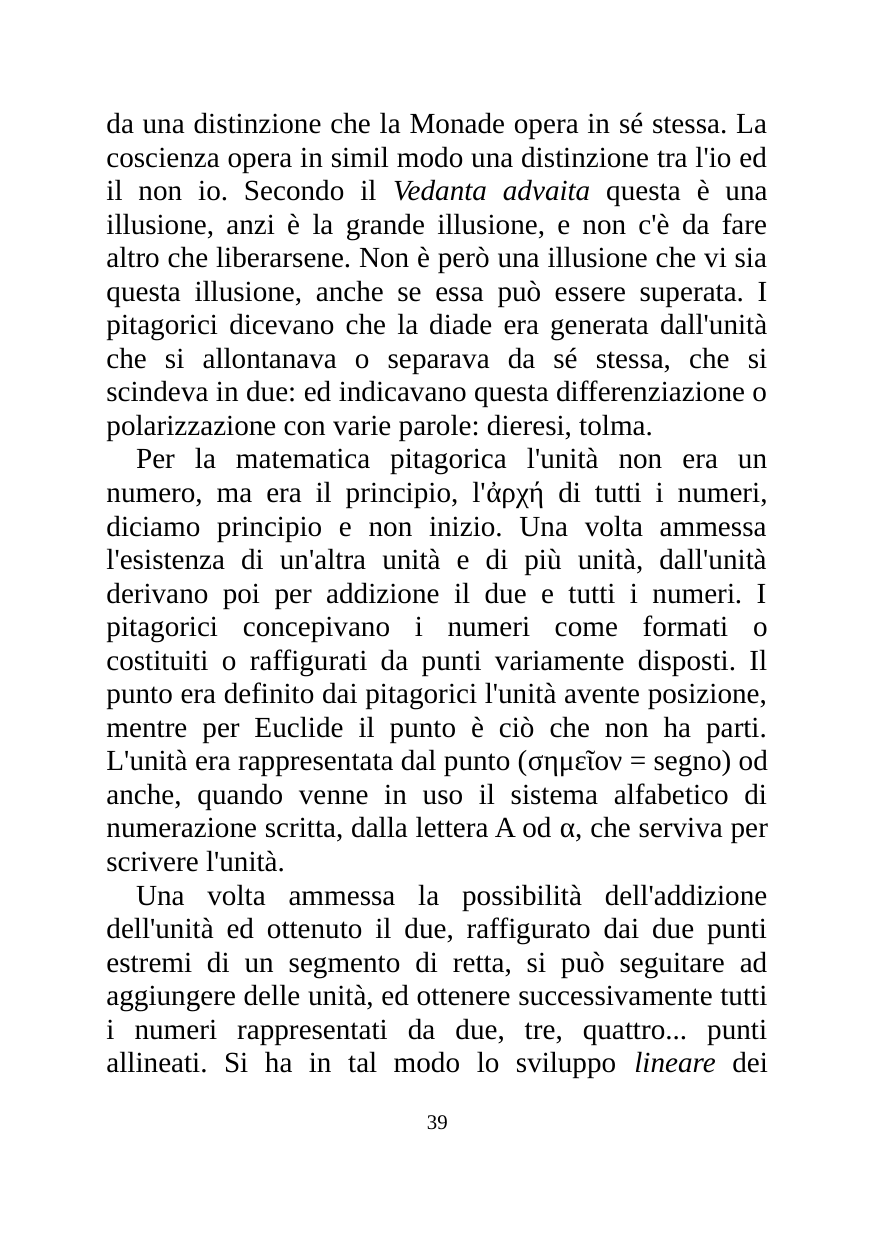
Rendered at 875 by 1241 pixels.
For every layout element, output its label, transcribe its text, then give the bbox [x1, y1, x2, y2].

text Una volta ammessa la possibilità dell'addizione dell'unità ed ottenuto il due, raffigurato dai due punti estremi di un segmento di retta, si può seguitare ad aggiungere delle unità, ed ottenere successivamente tutti i numeri rappresentati da due, tre, quattro... punti allineati. Si ha in tal modo lo sviluppo lineare dei [106, 878, 768, 1079]
text Per la matematica pitagorica l'unità non era un numero, ma era il principio, l'ἀρχή di tutti i numeri, diciamo principio e non inizio. Una volta ammessa l'esistenza di un'altra unità e di più unità, dall'unità derivano poi per addizione il due e tutti i numeri. I pitagorici concepivano i numeri come formati o costituiti o raffigurati da punti variamente disposti. Il punto era definito dai pitagorici l'unità avente posizione, mentre per Euclide il punto è ciò che non ha parti. L'unità era rappresentata dal punto (σημεῖον = segno) od anche, quando venne in uso il sistema alfabetico di numerazione scritta, dalla lettera A od α, che serviva per scrivere l'unità. [106, 442, 768, 878]
text da una distinzione che la Monade opera in sé stessa. La coscienza opera in simil modo una distinzione tra l'io ed il non io. Secondo il Vedanta advaita questa è una illusione, anzi è la grande illusione, e non c'è da fare altro che liberarsene. Non è però una illusione che vi sia questa illusione, anche se essa può essere superata. I pitagorici dicevano che la diade era generata dall'unità che si allontanava o separava da sé stessa, che si scindeva in due: ed indicavano questa differenziazione o polarizzazione con varie parole: dieresi, tolma. [106, 106, 768, 442]
